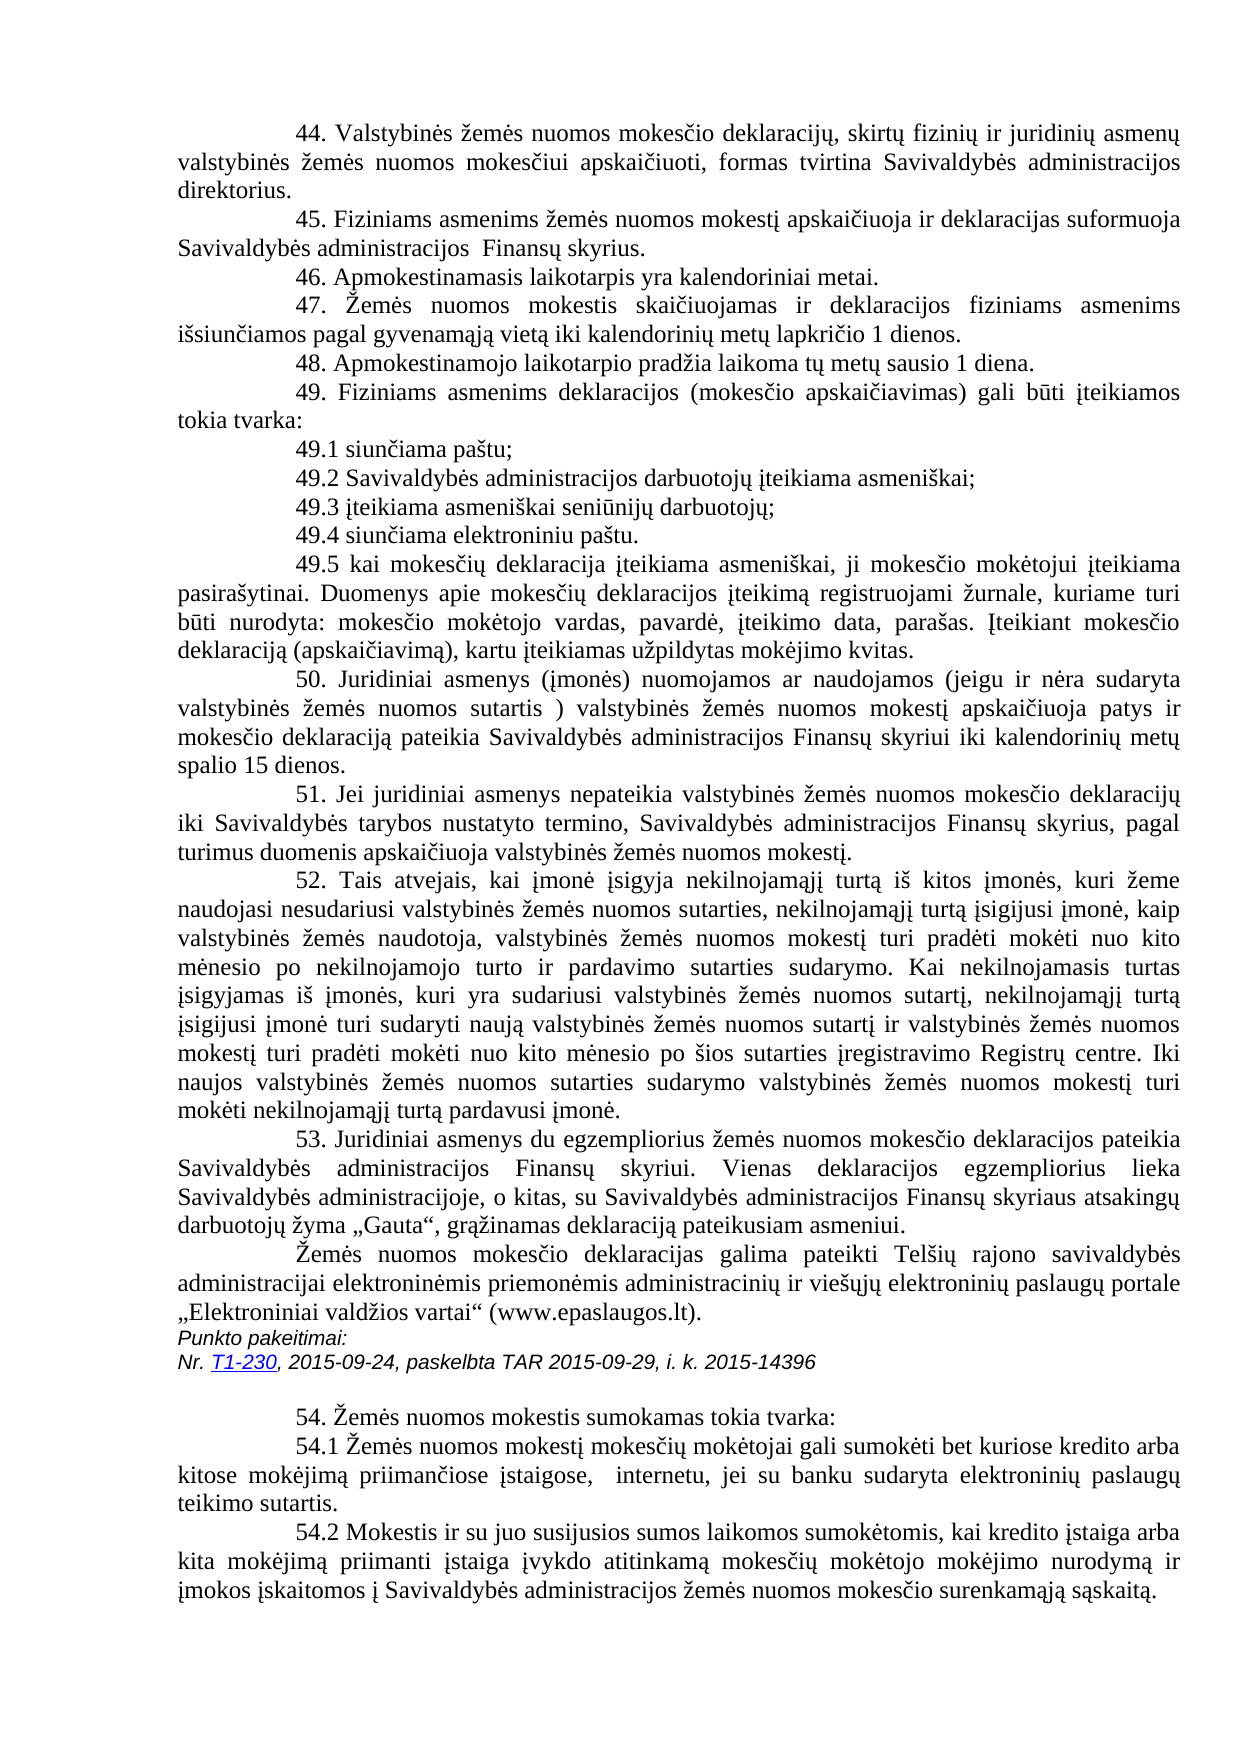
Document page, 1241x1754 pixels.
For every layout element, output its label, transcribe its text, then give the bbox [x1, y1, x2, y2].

text 49. Fiziniams asmenims deklaracijos (mokesčio apskaičiavimas) gali būti įteikiamos tokia tvarka: [177, 377, 1181, 434]
text Punkto pakeitimai: [177, 1326, 1181, 1349]
text 54.2 Mokestis ir su juo susijusios sumos laikomos sumokėtomis, kai kredito įstaiga arba kita mokėjimą priimanti įstaiga įvykdo atitinkamą mokesčių mokėtojo mokėjimo nurodymą ir įmokos įskaitomos į Savivaldybės administracijos žemės nuomos mokesčio surenkamąją sąskaitą. [177, 1517, 1181, 1603]
text 46. Apmokestinamasis laikotarpis yra kalendoriniai metai. [177, 262, 1181, 291]
text 44. Valstybinės žemės nuomos mokesčio deklaracijų, skirtų fizinių ir juridinių asmenų valstybinės žemės nuomos mokesčiui apskaičiuoti, formas tvirtina Savivaldybės administracijos direktorius. [177, 118, 1181, 204]
text 51. Jei juridiniai asmenys nepateikia valstybinės žemės nuomos mokesčio deklaracijų iki Savivaldybės tarybos nustatyto termino, Savivaldybės administracijos Finansų skyrius, pagal turimus duomenis apskaičiuoja valstybinės žemės nuomos mokestį. [177, 779, 1181, 866]
text 50. Juridiniai asmenys (įmonės) nuomojamos ar naudojamos (jeigu ir nėra sudaryta valstybinės žemės nuomos sutartis ) valstybinės žemės nuomos mokestį apskaičiuoja patys ir mokesčio deklaraciją pateikia Savivaldybės administracijos Finansų skyriui iki kalendorinių metų spalio 15 dienos. [177, 664, 1181, 779]
text 54.1 Žemės nuomos mokestį mokesčių mokėtojai gali sumokėti bet kuriose kredito arba kitose mokėjimą priimančiose įstaigose, internetu, jei su banku sudaryta elektroninių paslaugų teikimo sutartis. [177, 1431, 1181, 1517]
text 49.1 siunčiama paštu; [295, 434, 1181, 463]
text 52. Tais atvejais, kai įmonė įsigyja nekilnojamąjį turtą iš kitos įmonės, kuri žeme naudojasi nesudariusi valstybinės žemės nuomos sutarties, nekilnojamąjį turtą įsigijusi įmonė, kaip valstybinės žemės naudotoja, valstybinės žemės nuomos mokestį turi pradėti mokėti nuo kito mėnesio po nekilnojamojo turto ir pardavimo sutarties sudarymo. Kai nekilnojamasis turtas įsigyjamas iš įmonės, kuri yra sudariusi valstybinės žemės nuomos sutartį, nekilnojamąjį turtą įsigijusi įmonė turi sudaryti naują valstybinės žemės nuomos sutartį ir valstybinės žemės nuomos mokestį turi pradėti mokėti nuo kito mėnesio po šios sutarties įregistravimo Registrų centre. Iki naujos valstybinės žemės nuomos sutarties sudarymo valstybinės žemės nuomos mokestį turi mokėti nekilnojamąjį turtą pardavusi įmonė. [177, 866, 1181, 1124]
text 49.3 įteikiama asmeniškai seniūnijų darbuotojų; [295, 492, 1181, 521]
text 49.2 Savivaldybės administracijos darbuotojų įteikiama asmeniškai; [295, 463, 1181, 492]
text 45. Fiziniams asmenims žemės nuomos mokestį apskaičiuoja ir deklaracijas suformuoja Savivaldybės administracijos Finansų skyrius. [177, 204, 1181, 262]
text 49.4 siunčiama elektroniniu paštu. [295, 521, 1181, 549]
text 49.5 kai mokesčių deklaracija įteikiama asmeniškai, ji mokesčio mokėtojui įteikiama pasirašytinai. Duomenys apie mokesčių deklaracijos įteikimą registruojami žurnale, kuriame turi būti nurodyta: mokesčio mokėtojo vardas, pavardė, įteikimo data, parašas. Įteikiant mokesčio deklaraciją (apskaičiavimą), kartu įteikiamas užpildytas mokėjimo kvitas. [177, 549, 1181, 664]
text 53. Juridiniai asmenys du egzempliorius žemės nuomos mokesčio deklaracijos pateikia Savivaldybės administracijos Finansų skyriui. Vienas deklaracijos egzempliorius lieka Savivaldybės administracijoje, o kitas, su Savivaldybės administracijos Finansų skyriaus atsakingų darbuotojų žyma „Gauta“, grąžinamas deklaraciją pateikusiam asmeniui. [177, 1124, 1181, 1239]
text 54. Žemės nuomos mokestis sumokamas tokia tvarka: [295, 1402, 1181, 1431]
text Žemės nuomos mokesčio deklaracijas galima pateikti Telšių rajono savivaldybės administracijai elektroninėmis priemonėmis administracinių ir viešųjų elektroninių paslaugų portale „Elektroniniai valdžios vartai“ (www.epaslaugos.lt). [177, 1239, 1181, 1326]
text 48. Apmokestinamojo laikotarpio pradžia laikoma tų metų sausio 1 diena. [177, 348, 1181, 377]
text Nr. T1-230, 2015-09-24, paskelbta TAR 2015-09-29, i. k. 2015-14396 [177, 1349, 1181, 1373]
text 47. Žemės nuomos mokestis skaičiuojamas ir deklaracijos fiziniams asmenims išsiunčiamos pagal gyvenamąją vietą iki kalendorinių metų lapkričio 1 dienos. [177, 291, 1181, 348]
